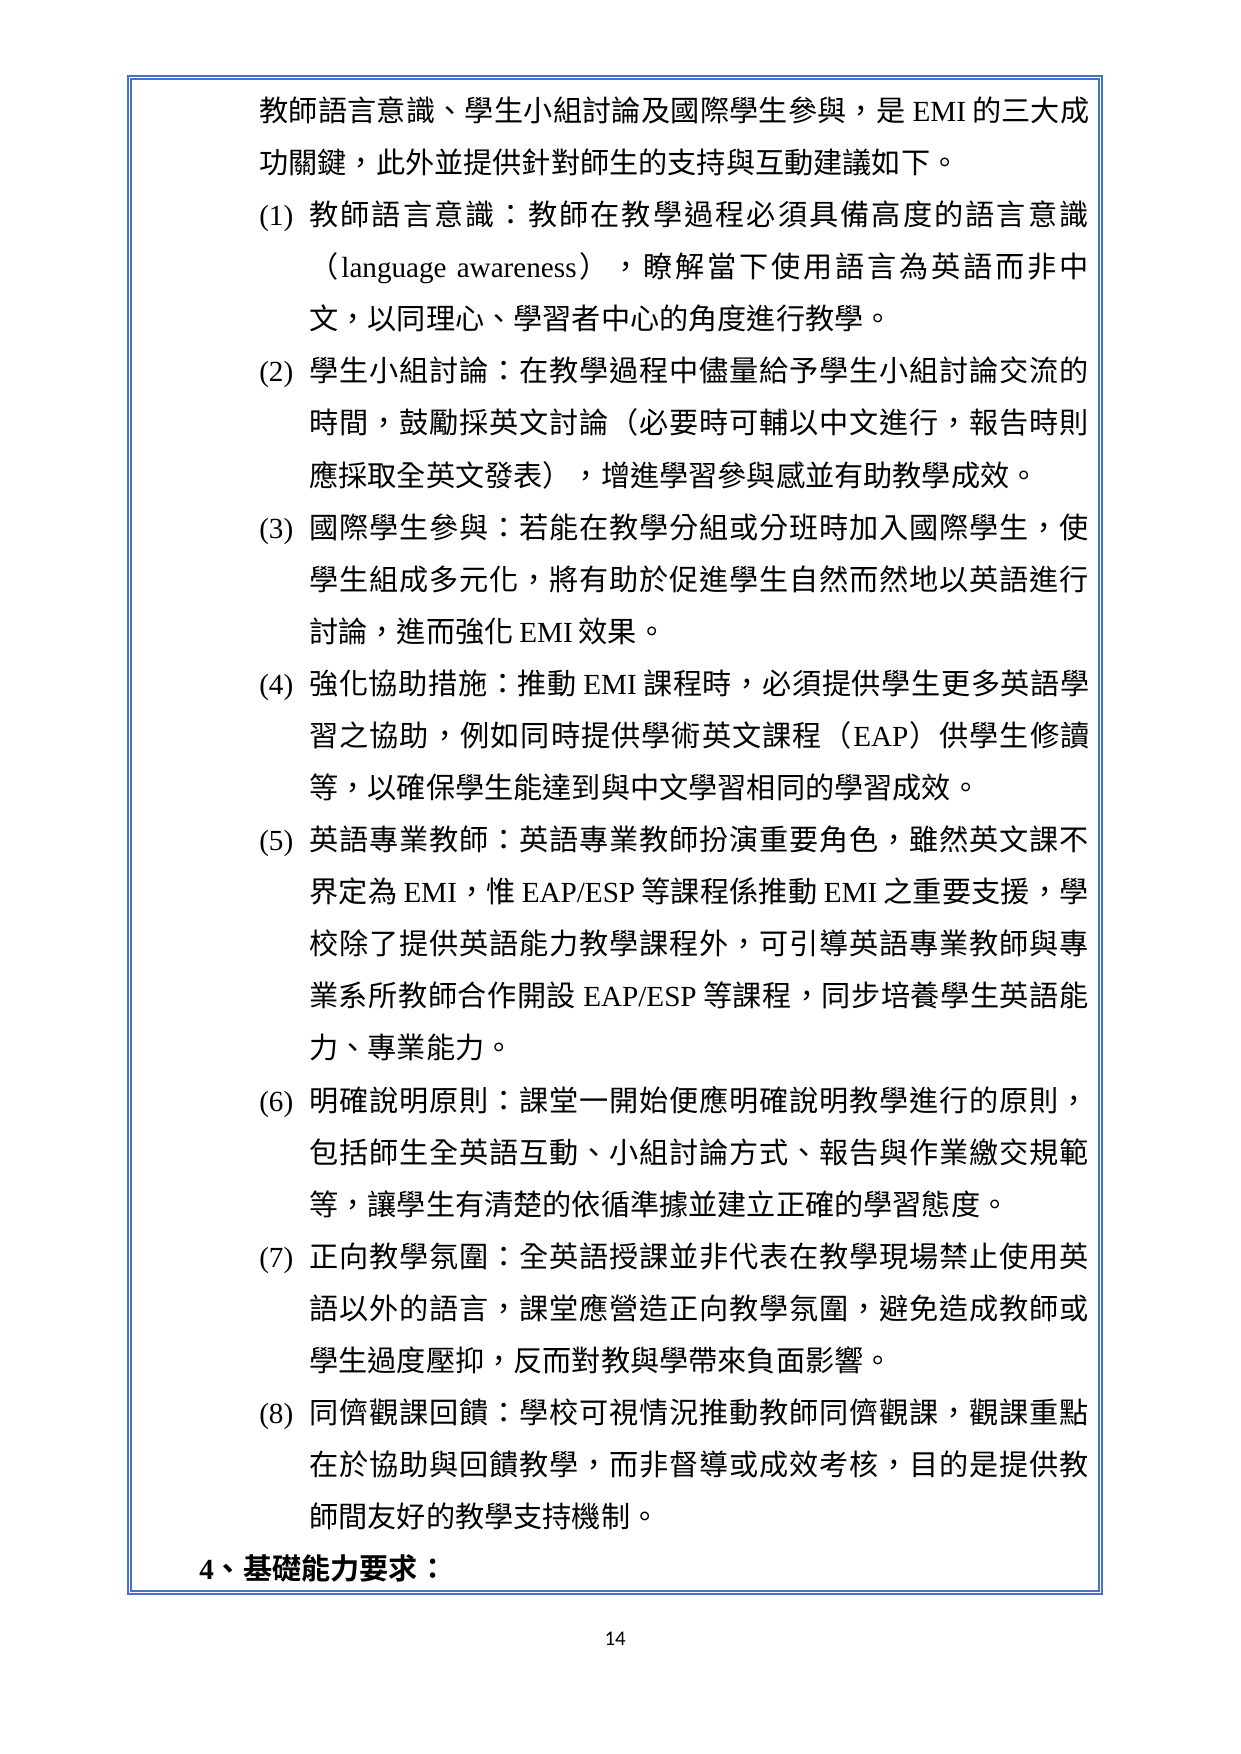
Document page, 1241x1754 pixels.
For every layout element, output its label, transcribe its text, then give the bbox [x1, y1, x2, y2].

table_header 本指引歸納自英國文化協會（BC）與英國牛津大學全英語授課培訓（EMI Training）專家學者諮詢會之建議，係以學術研究與國外實務推動經驗為基礎，包括定義、教學目的、教學方法與基礎能力要求三大面向，供學校推動雙語化學習計畫參考，學校仍可視實際需求彈性調整教學規劃，不以本指引為限。 EMI操作型定義：EMI係指在英語非母語的教育機構（non-English speaking institutions）提供的學習課程，其內容的傳遞、師生互動、學習及學術支持教材、學習成果展示與評量100%使用英語。相關原則說明如下： 著重於語言學習而非專業學科內容之英文課程不應列為EMI課程，惟ESL、EAP或ESP課程之重要性應予以重視，且英文教師係推動EMI課程之重要支撐。換言之，大學推動EMI相關計畫時，應重視英文課程及英文教師。 就EMI課程而言，授課內容、師生互動、學生學習成效之呈現（例如口頭簡報或報告）及評量需以全英方式進行。學生間之互動在特定情況下可使用中文，例如於分組討論時得短暫使用中文以利創意發想與腦力激盪。但學生仍需以英文提出其討論成果，且當學生的英文能力有所提升或選擇更多EMI課程時，應鼓勵學生在課堂討論時更常使用英文。 學生在課堂使用其他語言的方式與情況應予限定，學生在分組時之互動可使用其他語言，以利彼此間的理解與創意發想。但教師仍應確保至少70%班級溝通是以英文進行。 高品質的EMI課程應鼓勵學生儘可能地以英文進行口說與書寫。 教學目的：EMI之目的應是培養學生畢業時，具備有在學術界或職場中流暢使用英語溝通、表達專業的能力。 教學方法： 教師語言意識、學生小組討論及國際學生參與，是EMI的三大成功關鍵，此外並提供針對師生的支持與互動建議如下。 教師語言意識：教師在教學過程必須具備高度的語言意識（language awareness），瞭解當下使用語言為英語而非中文，以同理心、學習者中心的角度進行教學。 學生小組討論：在教學過程中儘量給予學生小組討論交流的時間，鼓勵採英文討論（必要時可輔以中文進行，報告時則應採取全英文發表），增進學習參與感並有助教學成效。 國際學生參與：若能在教學分組或分班時加入國際學生，使學生組成多元化，將有助於促進學生自然而然地以英語進行討論，進而強化EMI效果。 強化協助措施：推動EMI課程時，必須提供學生更多英語學習之協助，例如同時提供學術英文課程（EAP）供學生修讀等，以確保學生能達到與中文學習相同的學習成效。 英語專業教師：英語專業教師扮演重要角色，雖然英文課不界定為EMI，惟EAP/ESP等課程係推動EMI之重要支援，學校除了提供英語能力教學課程外，可引導英語專業教師與專業系所教師合作開設EAP/ESP等課程，同步培養學生英語能力、專業能力。 明確說明原則：課堂一開始便應明確說明教學進行的原則，包括師生全英語互動、小組討論方式、報告與作業繳交規範等，讓學生有清楚的依循準據並建立正確的學習態度。 正向教學氛圍：全英語授課並非代表在教學現場禁止使用英語以外的語言，課堂應營造正向教學氛圍，避免造成教師或學生過度壓抑，反而對教與學帶來負面影響。 同儕觀課回饋：學校可視情況推動教師同儕觀課，觀課重點在於協助與回饋教學，而非督導或成效考核，目的是提供教師間友好的教學支持機制。 基礎能力要求： 教師：教師具備CEFR B2等級的說寫聽讀能力，是EMI的基本條件，以確保在課堂上能清楚教授專業知識，並流暢地與學生進行互動討論。 學生： 掌握起點能力：學校應在學生入學時即掌握其英語能力之評估，一方面有助瞭解能力成長變化，另方面可作為教學分班或分組之參考。 學科領域差異：一般而言，學生具備CEFR B2等級的能力，是EMI課程有效學習的起點，但依據學科領域略有差異，以理工學科撰寫實驗報告與人文學科撰寫申論報告為例，二者在說寫聽讀的能力要求上可能有所不同，課程規劃時可視情形彈性調整。 放寬學習門檻鼓勵修習並輔以支持系統：為了讓學生有更多機會培養專業的英語溝通能力，在學校提供完備的學習協助措施下，可適度放寬上述CEFR B2的學習門檻，開放學生嘗試全英語學習的可能性。並應同時提供學生英語能力提升及修讀EMI之充分語言及專業學習支持系統與資源。 [132, 80, 1098, 1590]
